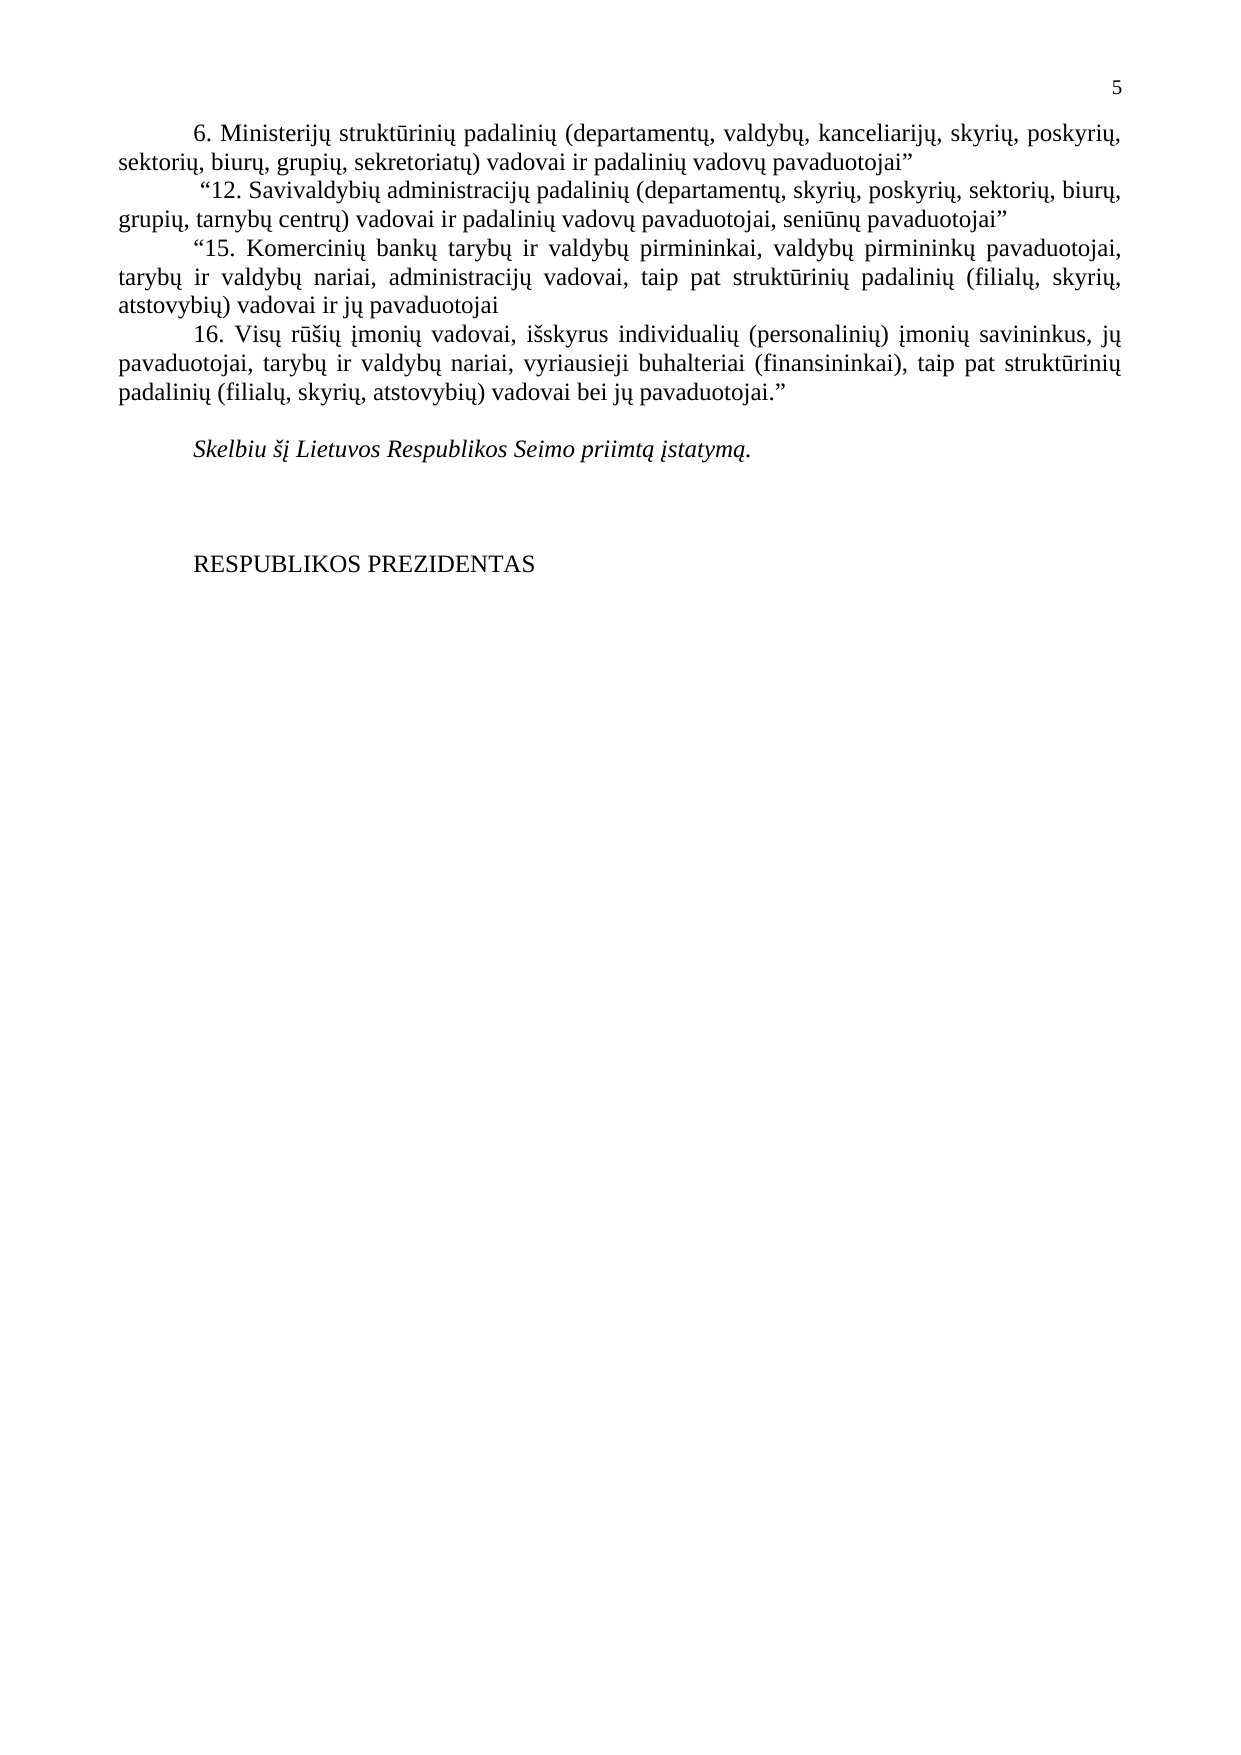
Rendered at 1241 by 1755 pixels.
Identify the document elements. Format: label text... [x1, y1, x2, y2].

text Skelbiu šį Lietuvos Respublikos Seimo priimtą įstatymą. [118, 434, 1122, 463]
text 6. Ministerijų struktūrinių padalinių (departamentų, valdybų, kanceliarijų, skyrių, poskyrių, sektorių, biurų, grupių, sekretoriatų) vadovai ir padalinių vadovų pavaduotojai” [118, 118, 1122, 176]
text “15. Komercinių bankų tarybų ir valdybų pirmininkai, valdybų pirmininkų pavaduotojai, tarybų ir valdybų nariai, administracijų vadovai, taip pat struktūrinių padalinių (filialų, skyrių, atstovybių) vadovai ir jų pavaduotojai [118, 233, 1122, 319]
text “12. Savivaldybių administracijų padalinių (departamentų, skyrių, poskyrių, sektorių, biurų, grupių, tarnybų centrų) vadovai ir padalinių vadovų pavaduotojai, seniūnų pavaduotojai” [118, 176, 1122, 233]
text RESPUBLIKOS PREZIDENTAS [118, 549, 1122, 578]
text 16. Visų rūšių įmonių vadovai, išskyrus individualių (personalinių) įmonių savininkus, jų pavaduotojai, tarybų ir valdybų nariai, vyriausieji buhalteriai (finansininkai), taip pat struktūrinių padalinių (filialų, skyrių, atstovybių) vadovai bei jų pavaduotojai.” [118, 319, 1122, 406]
